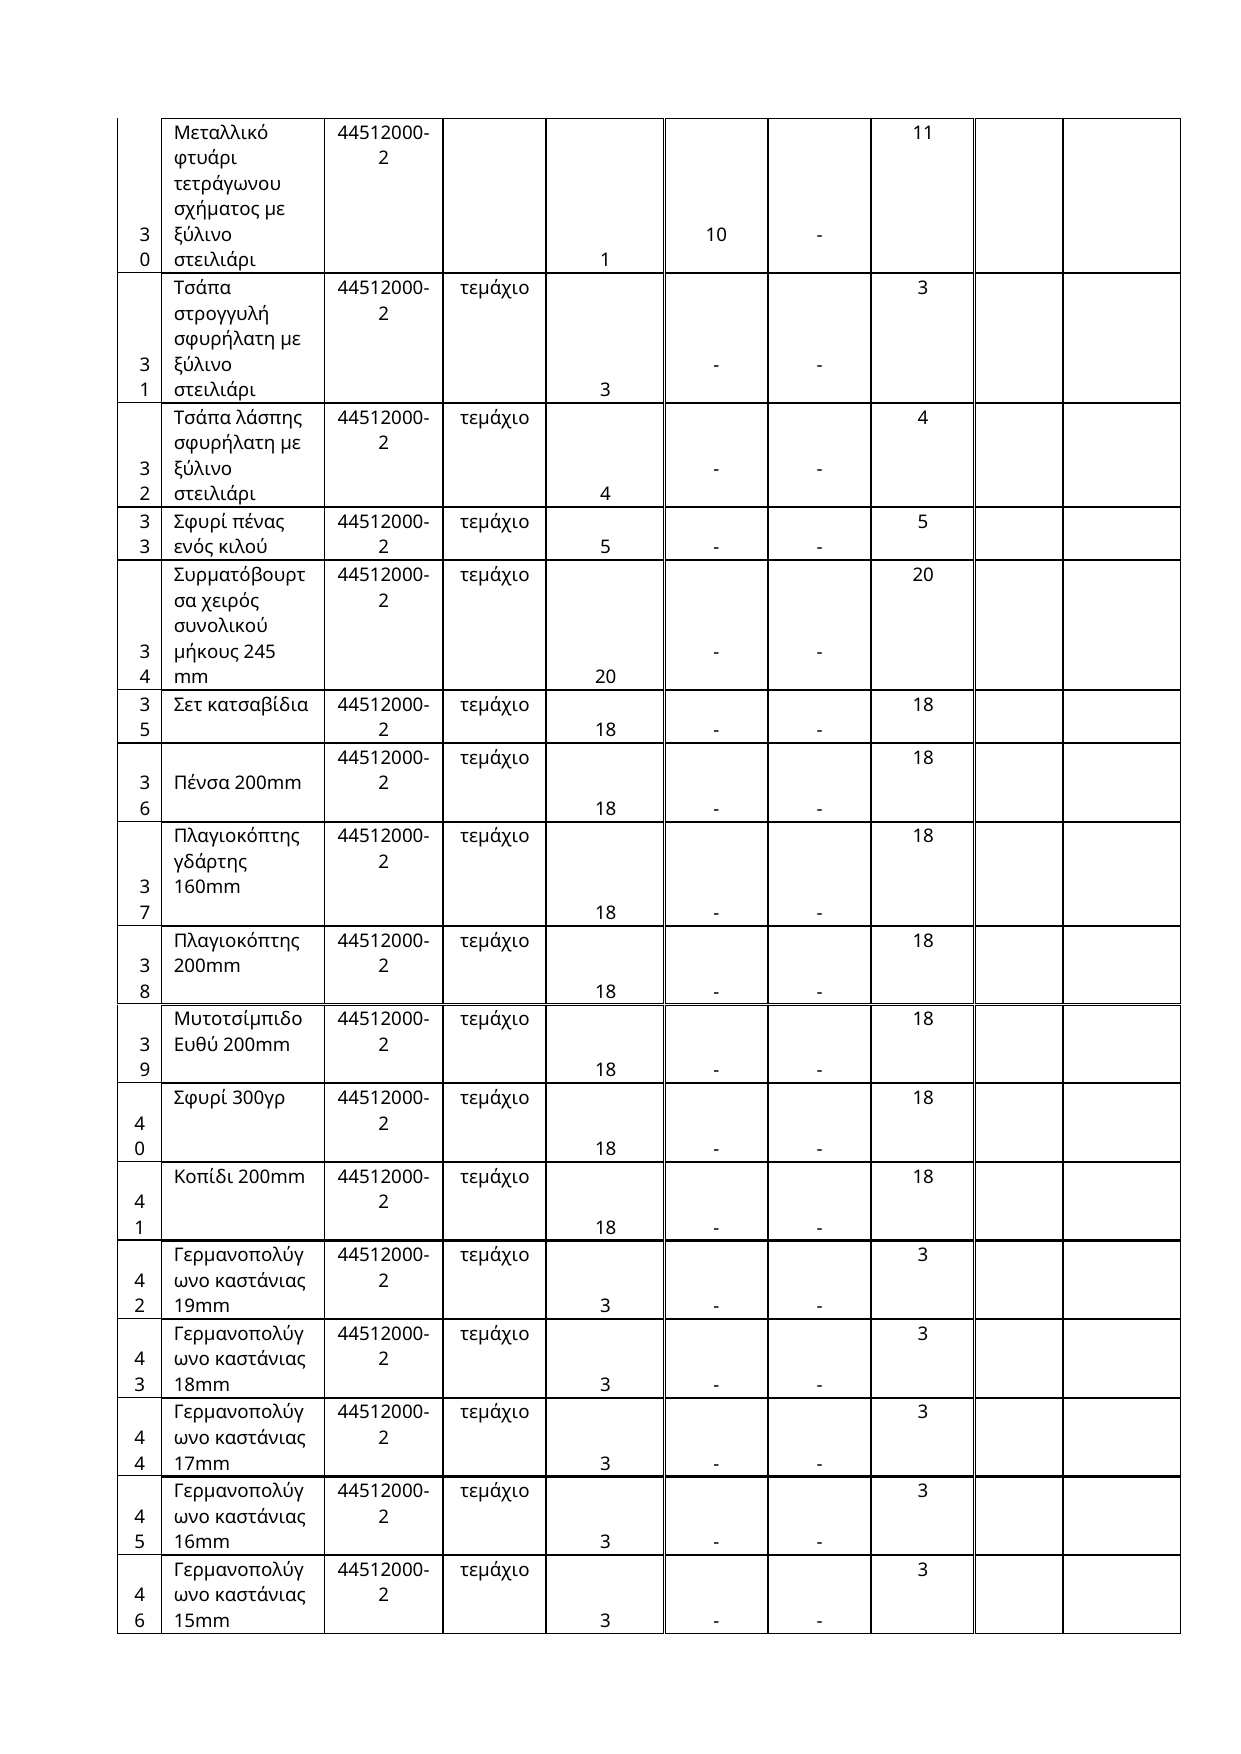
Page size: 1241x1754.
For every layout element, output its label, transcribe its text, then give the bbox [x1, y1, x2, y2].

table_cell 44512000-2 [325, 1242, 442, 1318]
table_cell [1064, 823, 1180, 925]
table_cell - [666, 1320, 767, 1397]
table_cell [976, 1084, 1062, 1161]
table_cell 3 [872, 1478, 973, 1554]
table_cell 31 [118, 273, 161, 402]
table_cell 3 [547, 1556, 663, 1633]
table_cell 3 [547, 1242, 663, 1318]
table_cell [1064, 508, 1180, 559]
table_cell - [769, 1556, 870, 1633]
table_cell 38 [118, 926, 161, 1003]
table_cell 41 [118, 1162, 161, 1239]
table_cell 44512000-2 [325, 404, 442, 506]
table_cell τεμάχιο [444, 561, 545, 689]
table_cell 30 [118, 118, 161, 272]
table_cell Τσάπα στρογγυλή σφυρήλατη με ξύλινο στειλιάρι [162, 274, 324, 402]
table_cell 45 [118, 1476, 161, 1554]
table_cell 44512000-2 [325, 1399, 442, 1475]
table_cell - [666, 1478, 767, 1554]
table_cell [1064, 744, 1180, 821]
table_cell 4 [872, 404, 973, 506]
table_cell 3 [872, 274, 973, 402]
table_cell 11 [872, 119, 973, 272]
table_cell Πλαγιοκόπτης 200mm [162, 927, 324, 1003]
table_cell 18 [872, 823, 973, 925]
table_cell 44512000-2 [325, 691, 442, 742]
table_cell τεμάχιο [444, 1163, 545, 1239]
table_cell Τσάπα λάσπης σφυρήλατη με ξύλινο στειλιάρι [162, 404, 324, 506]
table_cell [976, 744, 1062, 821]
table_cell 18 [547, 1006, 663, 1082]
table_cell 36 [118, 744, 161, 821]
table_cell [976, 404, 1062, 506]
table_cell - [769, 1478, 870, 1554]
table_cell τεμάχιο [444, 404, 545, 506]
table_cell Σφυρί πένας ενός κιλού [162, 508, 324, 559]
table_cell Σφυρί 300γρ [162, 1084, 324, 1161]
table_cell [976, 823, 1062, 925]
table_cell 34 [118, 561, 161, 689]
table_cell - [666, 823, 767, 925]
table_cell 3 [547, 1399, 663, 1475]
table_cell - [769, 691, 870, 742]
table_cell [1064, 1320, 1180, 1397]
table_cell Μεταλλικό φτυάρι τετράγωνου σχήματος με ξύλινο στειλιάρι [162, 119, 324, 272]
table_cell 5 [547, 508, 663, 559]
table_cell 44512000-2 [325, 1478, 442, 1554]
table_cell 18 [547, 744, 663, 821]
table_cell τεμάχιο [444, 744, 545, 821]
table_cell 10 [666, 119, 767, 272]
table_cell - [769, 508, 870, 559]
table_cell 3 [547, 1478, 663, 1554]
table_cell - [666, 1006, 767, 1082]
table_cell - [769, 1399, 870, 1475]
table_cell 3 [872, 1399, 973, 1475]
table_cell 44512000-2 [325, 927, 442, 1003]
table_cell [976, 1556, 1062, 1633]
table_cell 43 [118, 1319, 161, 1397]
table_cell [976, 1399, 1062, 1475]
table_cell 39 [118, 1005, 161, 1082]
table_cell - [769, 404, 870, 506]
table_cell - [666, 1399, 767, 1475]
table_cell 18 [872, 1163, 973, 1239]
table_cell 1 [547, 119, 663, 272]
table_cell Κοπίδι 200mm [162, 1163, 324, 1239]
table_cell τεμάχιο [444, 1006, 545, 1082]
table_cell Γερμανοπολύγωνο καστάνιας 19mm [162, 1242, 324, 1318]
table_cell 32 [118, 403, 161, 506]
table_cell - [666, 1242, 767, 1318]
table_cell τεμάχιο [444, 691, 545, 742]
table_cell 46 [118, 1555, 161, 1633]
table_cell [1064, 404, 1180, 506]
table_cell [1064, 1556, 1180, 1633]
table_cell 18 [547, 691, 663, 742]
table_cell - [769, 1320, 870, 1397]
table_cell Συρματόβουρτσα χειρός συνολικού μήκους 245 mm [162, 561, 324, 689]
table_cell [976, 119, 1062, 272]
table_cell 40 [118, 1083, 161, 1161]
table_cell 44512000-2 [325, 744, 442, 821]
table_cell 3 [872, 1556, 973, 1633]
table_cell 44512000-2 [325, 1320, 442, 1397]
table_cell 18 [547, 823, 663, 925]
table_cell Πλαγιοκόπτης γδάρτης 160mm [162, 823, 324, 925]
table_cell 44512000-2 [325, 823, 442, 925]
table_cell [1064, 1478, 1180, 1554]
table_cell [1064, 561, 1180, 689]
table_cell - [769, 274, 870, 402]
table_cell - [666, 1163, 767, 1239]
table_cell τεμάχιο [444, 1399, 545, 1475]
table_cell τεμάχιο [444, 1556, 545, 1633]
table_cell [976, 561, 1062, 689]
table_cell - [769, 561, 870, 689]
table_cell - [666, 1556, 767, 1633]
table_cell τεμάχιο [444, 1478, 545, 1554]
table_cell [1064, 1399, 1180, 1475]
table_cell 35 [118, 690, 161, 742]
table_cell Γερμανοπολύγωνο καστάνιας 17mm [162, 1399, 324, 1475]
table_cell - [666, 274, 767, 402]
table_cell Γερμανοπολύγωνο καστάνιας 18mm [162, 1320, 324, 1397]
table_cell [444, 119, 545, 272]
table_cell Μυτοτσίμπιδο Ευθύ 200mm [162, 1006, 324, 1082]
table_cell [976, 1242, 1062, 1318]
table_cell - [769, 1084, 870, 1161]
table_cell - [769, 823, 870, 925]
table_cell 20 [547, 561, 663, 689]
table_cell [976, 274, 1062, 402]
table_cell Σετ κατσαβίδια [162, 691, 324, 742]
table_cell 3 [872, 1242, 973, 1318]
table_cell 18 [547, 1163, 663, 1239]
table_cell [1064, 274, 1180, 402]
table_cell 37 [118, 822, 161, 925]
table_cell [1064, 1084, 1180, 1161]
table_cell 44512000-2 [325, 508, 442, 559]
table_cell [1064, 691, 1180, 742]
table_cell 18 [872, 691, 973, 742]
table_cell 44512000-2 [325, 119, 442, 272]
table_cell 18 [872, 1006, 973, 1082]
table_cell [976, 1478, 1062, 1554]
table_cell 4 [547, 404, 663, 506]
table_cell [976, 691, 1062, 742]
table_cell 44512000-2 [325, 561, 442, 689]
table_cell - [666, 508, 767, 559]
table_cell τεμάχιο [444, 823, 545, 925]
table_cell τεμάχιο [444, 274, 545, 402]
table_cell 44512000-2 [325, 274, 442, 402]
table_cell 44512000-2 [325, 1084, 442, 1161]
table_cell 18 [872, 927, 973, 1003]
table_cell - [769, 119, 870, 272]
table_cell Πένσα 200mm [162, 744, 324, 821]
table_cell - [666, 691, 767, 742]
table_cell 18 [872, 744, 973, 821]
table_cell τεμάχιο [444, 927, 545, 1003]
table_cell 20 [872, 561, 973, 689]
table_cell τεμάχιο [444, 1320, 545, 1397]
table_cell [976, 1320, 1062, 1397]
table_cell 3 [547, 274, 663, 402]
table_cell 33 [118, 508, 161, 559]
table_cell 44 [118, 1398, 161, 1475]
table_cell - [769, 1006, 870, 1082]
table_cell - [666, 744, 767, 821]
table_cell - [666, 561, 767, 689]
table_cell 44512000-2 [325, 1006, 442, 1082]
table_cell [976, 1163, 1062, 1239]
table_cell - [769, 1242, 870, 1318]
table_cell - [769, 1163, 870, 1239]
table_cell Γερμανοπολύγωνο καστάνιας 15mm [162, 1556, 324, 1633]
table_cell 3 [872, 1320, 973, 1397]
table_cell 5 [872, 508, 973, 559]
table_cell τεμάχιο [444, 1084, 545, 1161]
table_cell - [666, 1084, 767, 1161]
table_cell [1064, 927, 1180, 1003]
table_cell - [769, 744, 870, 821]
table_cell [1064, 1006, 1180, 1082]
table_cell τεμάχιο [444, 508, 545, 559]
table_cell 44512000-2 [325, 1556, 442, 1633]
table_cell τεμάχιο [444, 1242, 545, 1318]
table_cell - [666, 927, 767, 1003]
table_cell [1064, 119, 1180, 272]
table_cell [976, 508, 1062, 559]
table_cell 18 [872, 1084, 973, 1161]
table_cell 44512000-2 [325, 1163, 442, 1239]
table_cell [976, 927, 1062, 1003]
table_cell [1064, 1242, 1180, 1318]
table_cell Γερμανοπολύγωνο καστάνιας 16mm [162, 1478, 324, 1554]
table_cell 3 [547, 1320, 663, 1397]
table_cell - [666, 404, 767, 506]
table_cell - [769, 927, 870, 1003]
table_cell [976, 1006, 1062, 1082]
table_cell 18 [547, 1084, 663, 1161]
table_cell 42 [118, 1241, 161, 1318]
table_cell 18 [547, 927, 663, 1003]
table_cell [1064, 1163, 1180, 1239]
